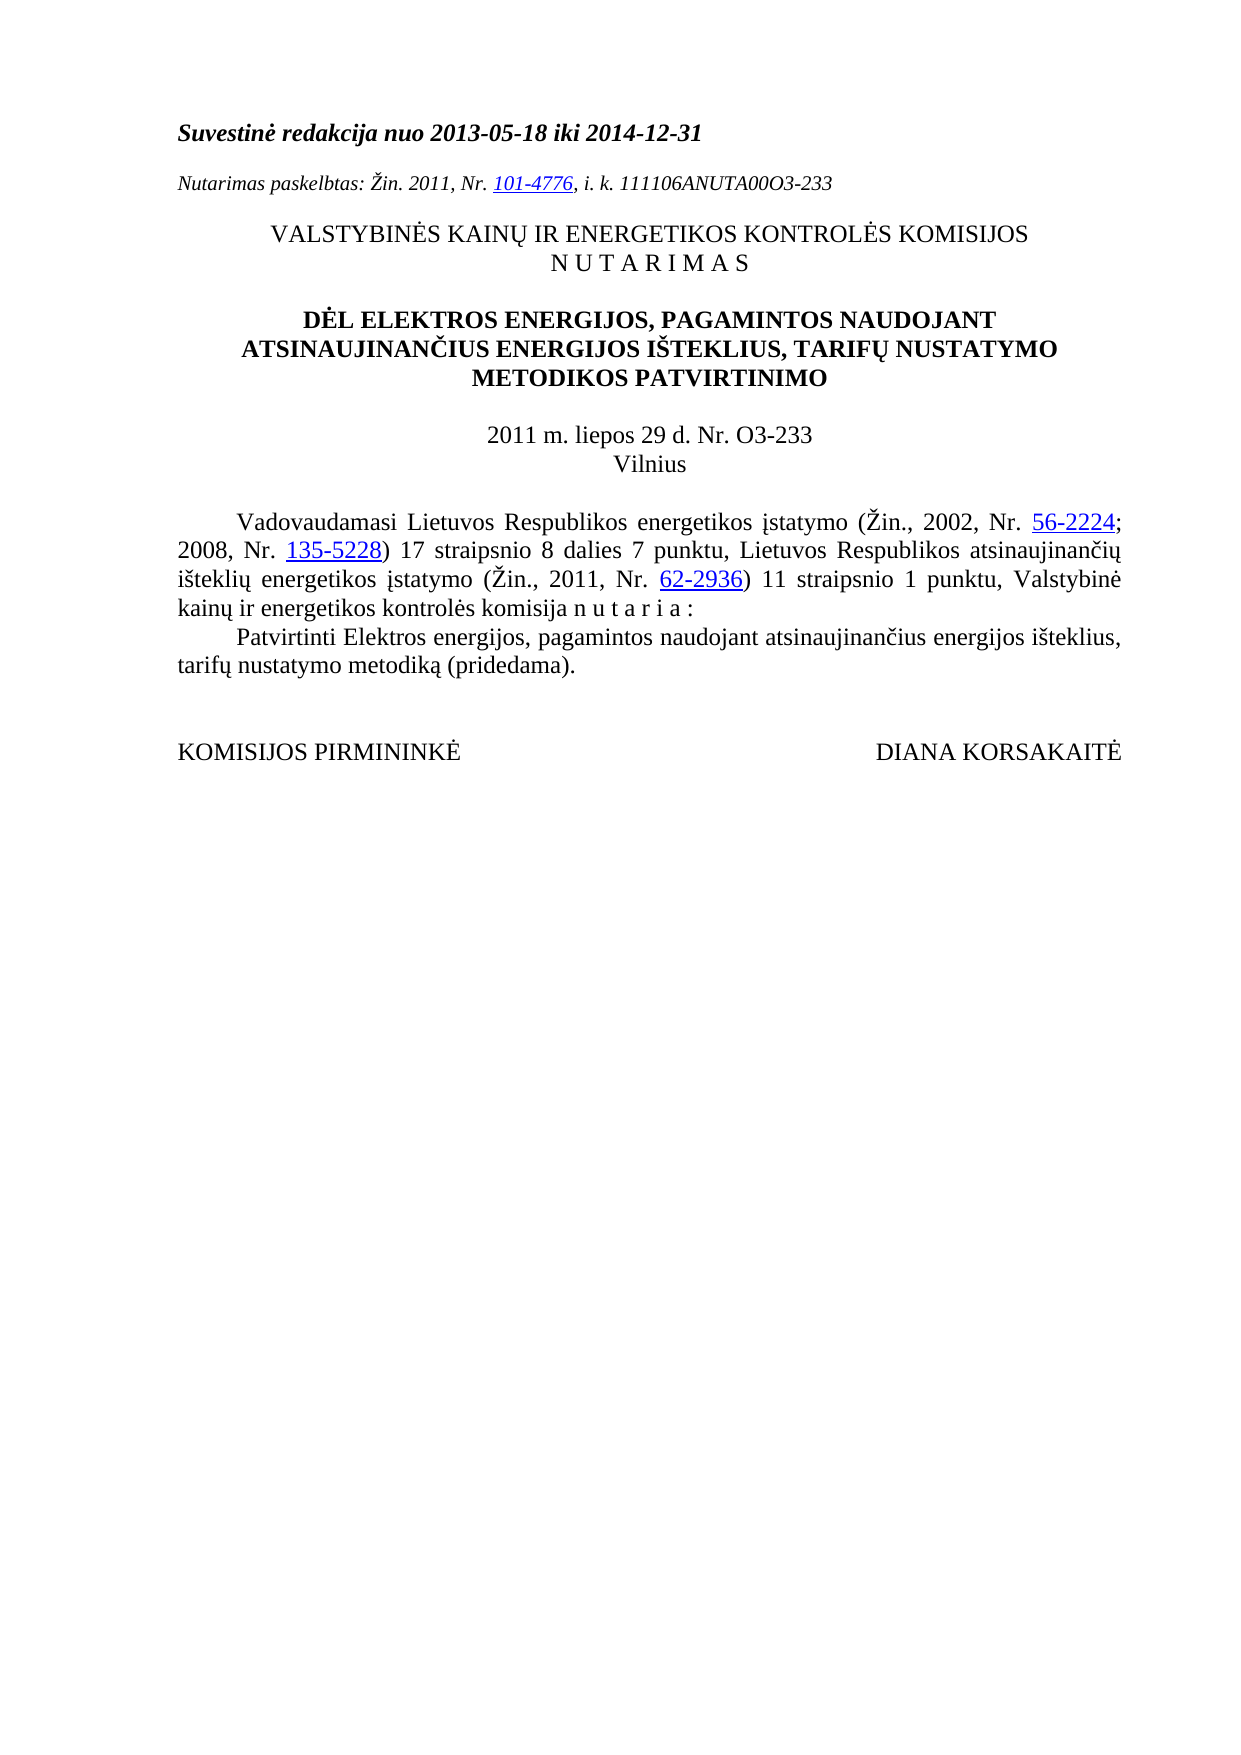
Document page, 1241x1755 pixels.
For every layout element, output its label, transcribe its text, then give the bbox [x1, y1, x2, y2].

text 2011 m. liepos 29 d. Nr. O3-233 [177, 420, 1122, 449]
text VALSTYBINĖS KAINŲ IR ENERGETIKOS KONTROLĖS KOMISIJOS [177, 219, 1122, 248]
text N U T A R I M A S [177, 248, 1122, 277]
text Vilnius [177, 449, 1122, 478]
text Nutarimas paskelbtas: Žin. 2011, Nr. 101-4776, i. k. 111106ANUTA00O3-233 [177, 171, 1122, 195]
text Suvestinė redakcija nuo 2013-05-18 iki 2014-12-31 [177, 118, 1122, 147]
text Vadovaudamasi Lietuvos Respublikos energetikos įstatymo (Žin., 2002, Nr. 56-2224; 2008, Nr. 135-5228) 17 straipsnio 8 dalies 7 punktu, Lietuvos Respublikos atsinaujinančių išteklių energetikos įstatymo (Žin., 2011, Nr. 62-2936) 11 straipsnio 1 punktu, Valstybinė kainų ir energetikos kontrolės komisija n u t a r i a : [177, 507, 1122, 622]
text Patvirtinti Elektros energijos, pagamintos naudojant atsinaujinančius energijos išteklius, tarifų nustatymo metodiką (pridedama). [177, 622, 1122, 679]
text Komisijos pirmininkė Diana Korsakaitė [177, 737, 1122, 765]
text DĖL ELEKTROS ENERGIJOS, PAGAMINTOS NAUDOJANT ATSINAUJINANČIUS ENERGIJOS IŠTEKLIUS, TARIFŲ NUSTATYMO METODIKOS PATVIRTINIMO [177, 305, 1122, 392]
